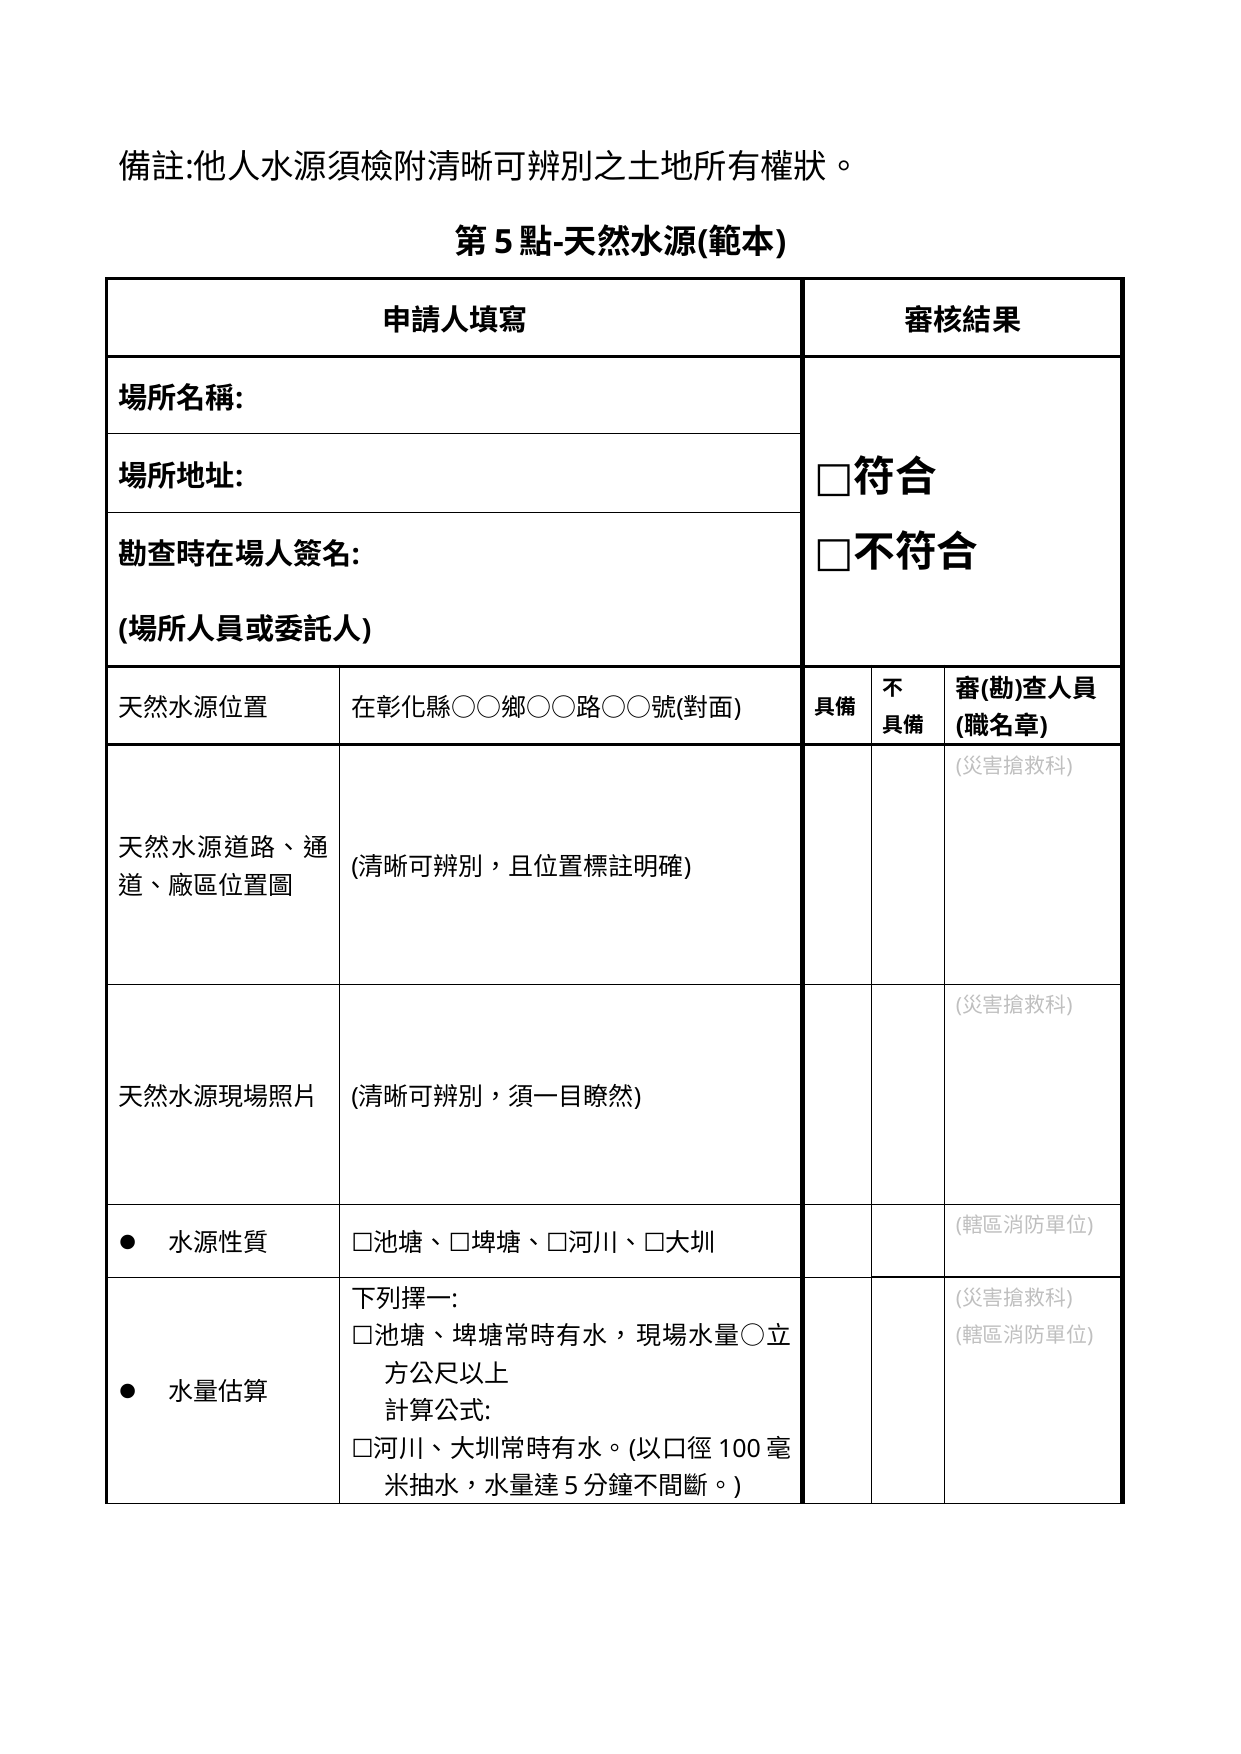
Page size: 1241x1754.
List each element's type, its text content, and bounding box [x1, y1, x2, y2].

table_cell (清晰可辨別，且位置標註明確) [340, 746, 800, 983]
table_cell 天然水源道路、通道、廠區位置圖 [108, 746, 339, 983]
table_cell 審(勘)查人員 (職名章) [945, 668, 1120, 743]
table_cell 水量估算 [108, 1278, 339, 1502]
table_cell [805, 746, 871, 983]
table_cell 場所名稱: [108, 358, 800, 433]
table_cell [872, 1278, 944, 1502]
table_cell (災害搶救科) [945, 985, 1120, 1204]
table_cell [805, 1278, 871, 1502]
table_cell 天然水源現場照片 [108, 985, 339, 1204]
table_cell 在彰化縣○○鄉○○路○○號(對面) [340, 668, 800, 743]
table_cell [872, 1205, 944, 1276]
text 第5點-天然水源(範本) [118, 202, 1122, 277]
table_cell 具備 [805, 668, 871, 743]
table_header 申請人填寫 [108, 280, 800, 355]
table_cell ☐池塘、☐埤塘、☐河川、☐大圳 [340, 1205, 800, 1276]
table_cell (災害搶救科) (轄區消防單位) [945, 1278, 1120, 1502]
text 備註:他人水源須檢附清晰可辨別之土地所有權狀。 [118, 127, 1122, 202]
table_cell □符合 □不符合 [805, 358, 1120, 664]
table_cell 不 具備 [872, 668, 944, 743]
table_cell 場所地址: [108, 434, 800, 511]
table_cell 天然水源位置 [108, 668, 339, 743]
table_cell [805, 985, 871, 1204]
table_cell [872, 746, 944, 983]
table_cell [805, 1205, 871, 1276]
table_cell (清晰可辨別，須一目瞭然) [340, 985, 800, 1204]
table_cell 水源性質 [108, 1205, 339, 1276]
table_cell (災害搶救科) [945, 746, 1120, 983]
table_cell 勘查時在場人簽名: (場所人員或委託人) [108, 513, 800, 664]
table_cell [872, 985, 944, 1204]
table_cell 下列擇一: ☐池塘、埤塘常時有水，現場水量○立方公尺以上 計算公式: ☐河川、大圳常時有水。(以口徑100毫米抽水，水量達5分鐘不間斷。) [340, 1278, 800, 1502]
table_cell (轄區消防單位) [945, 1205, 1120, 1276]
table_header 審核結果 [805, 280, 1120, 355]
